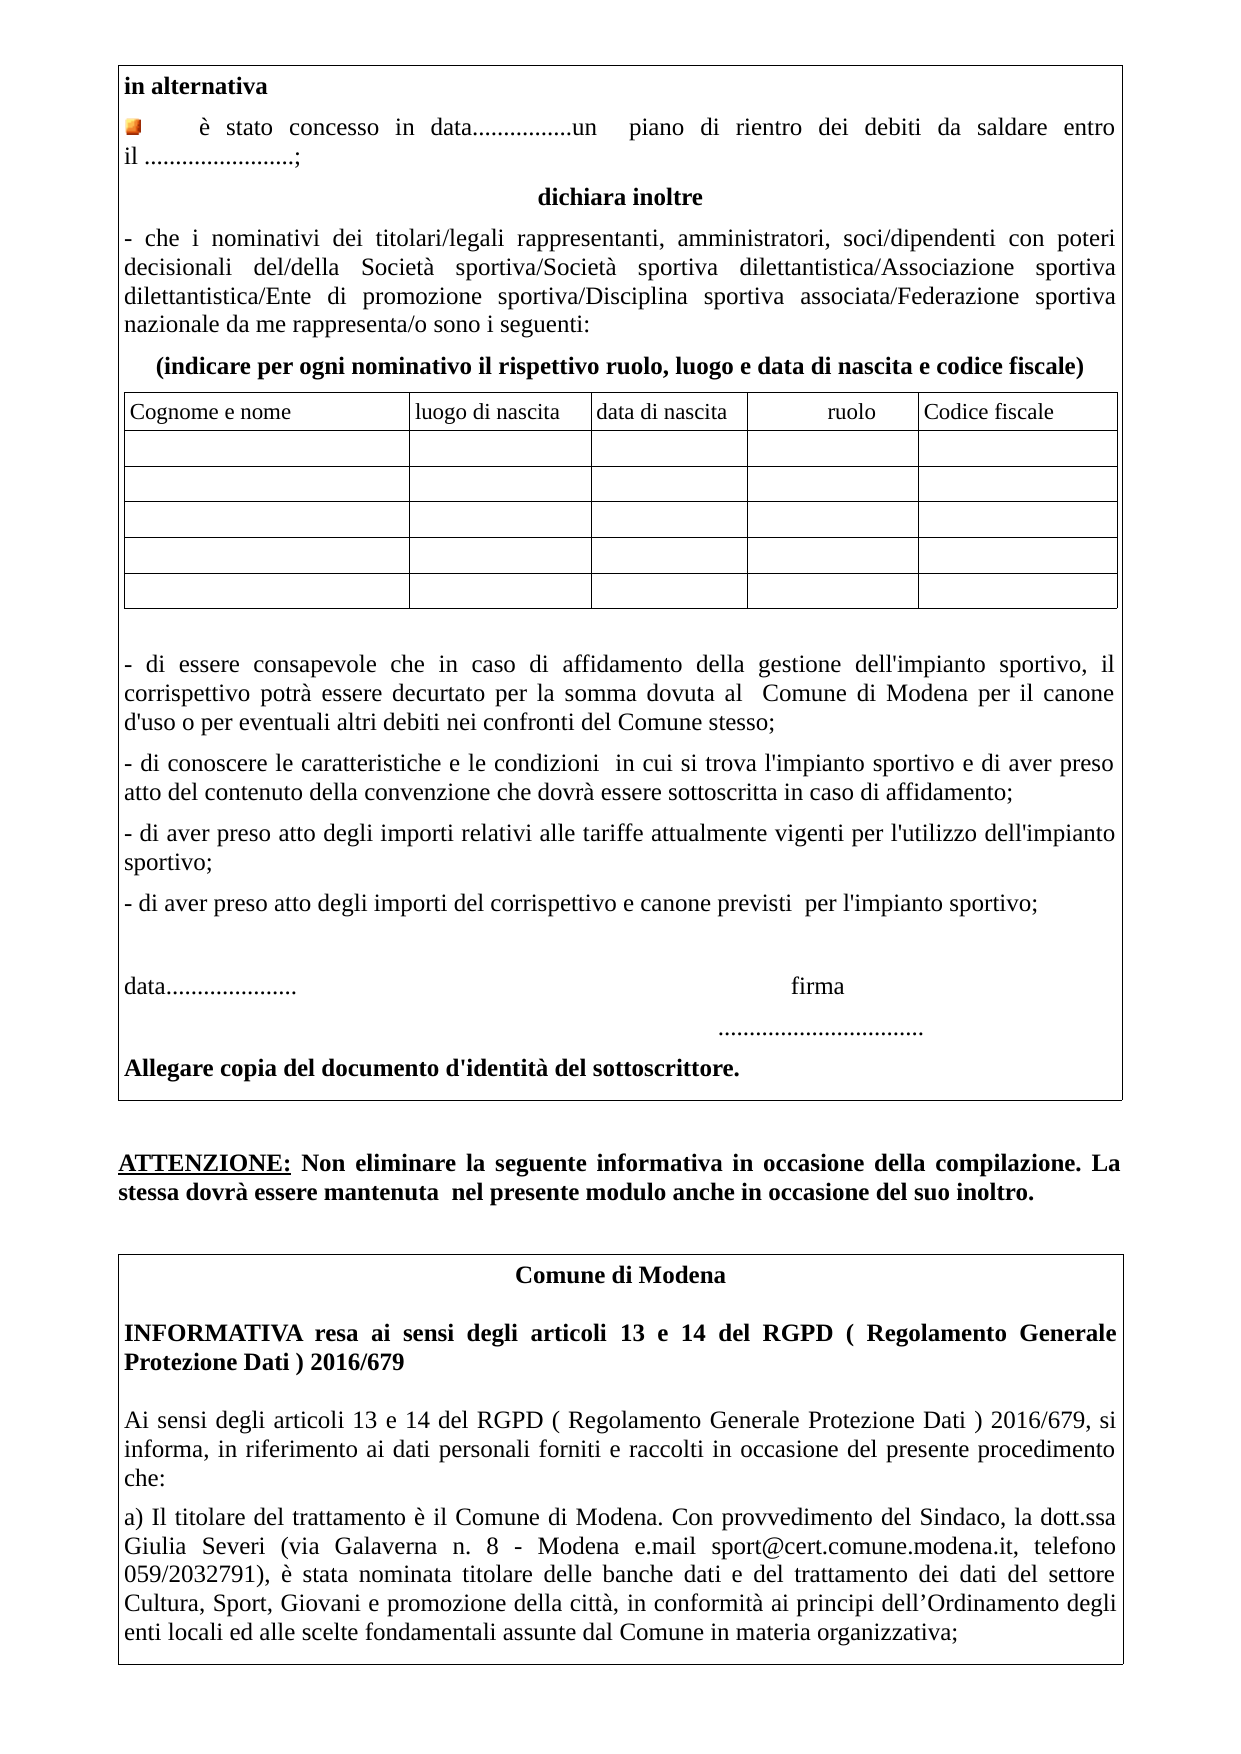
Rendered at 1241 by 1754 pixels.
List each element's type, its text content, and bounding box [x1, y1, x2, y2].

table_cell [125, 574, 409, 608]
table_cell [125, 467, 409, 501]
table_cell [919, 467, 1117, 501]
picture [125, 118, 141, 135]
table_cell [125, 431, 409, 466]
table_header in alternativa è stato concesso in data................un piano di rientro dei debiti da saldare entro il ........................; dichiara inoltre - che i nominativi dei titolari/legali rappresentanti, amministratori, soci/dipendenti con poteri decisionali del/della Società sportiva/Società sportiva dilettantistica/Associazione sportiva dilettantistica/Ente di promozione sportiva/Disciplina sportiva associata/Federazione sportiva nazionale da me rappresenta/o sono i seguenti: (indicare per ogni nominativo il rispettivo ruolo, luogo e data di nascita e codice fiscale) - di essere consapevole che in caso di affidamento della gestione dell'impianto sportivo, il corrispettivo potrà essere decurtato per la somma dovuta al Comune di Modena per il canone d'uso o per eventuali altri debiti nei confronti del Comune stesso; - di conoscere le caratteristiche e le condizioni in cui si trova l'impianto sportivo e di aver preso atto del contenuto della convenzione che dovrà essere sottoscritta in caso di affidamento; - di aver preso atto degli importi relativi alle tariffe attualmente vigenti per l'utilizzo dell'impianto sportivo; - di aver preso atto degli importi del corrispettivo e canone previsti per l'impianto sportivo; data..................... firma ................................. Allegare copia del documento d'identità del sottoscrittore. [119, 66, 1122, 1100]
table_cell [410, 431, 591, 466]
table_cell [919, 574, 1117, 608]
table_cell [125, 538, 409, 572]
table_cell [919, 431, 1117, 466]
table_cell [410, 467, 591, 501]
table_cell [748, 431, 918, 466]
table_header Cognome e nome [125, 393, 409, 430]
table_cell [919, 502, 1117, 537]
table_cell [748, 467, 918, 501]
table_cell [410, 538, 591, 572]
table_cell [592, 431, 747, 466]
table_cell [592, 574, 747, 608]
table_cell [919, 538, 1117, 572]
table_cell [748, 574, 918, 608]
table_cell [410, 574, 591, 608]
text ATTENZIONE: Non eliminare la seguente informativa in occasione della compilazione. La stessa dovrà essere mantenuta nel presente modulo anche in occasione del suo inoltro. [118, 1148, 1122, 1206]
table_cell [748, 502, 918, 537]
table_header data di nascita [592, 393, 747, 430]
table_header ruolo [748, 393, 918, 430]
table_header Comune di Modena INFORMATIVA resa ai sensi degli articoli 13 e 14 del RGPD ( Regolamento Generale Protezione Dati ) 2016/679 Ai sensi degli articoli 13 e 14 del RGPD ( Regolamento Generale Protezione Dati ) 2016/679, si informa, in riferimento ai dati personali forniti e raccolti in occasione del presente procedimento che: a) Il titolare del trattamento è il Comune di Modena. Con provvedimento del Sindaco, la dott.ssa Giulia Severi (via Galaverna n. 8 - Modena e.mail sport@cert.comune.modena.it, telefono 059/2032791), è stata nominata titolare delle banche dati e del trattamento dei dati del settore Cultura, Sport, Giovani e promozione della città, in conformità ai principi dell’Ordinamento degli enti locali ed alle scelte fondamentali assunte dal Comune in materia organizzativa; [119, 1255, 1123, 1664]
table_header luogo di nascita [410, 393, 591, 430]
table_cell [592, 467, 747, 501]
table_cell [592, 538, 747, 572]
table_header Codice fiscale [919, 393, 1117, 430]
table_cell [748, 538, 918, 572]
table_cell [410, 502, 591, 537]
table_cell [592, 502, 747, 537]
table_cell [125, 502, 409, 537]
